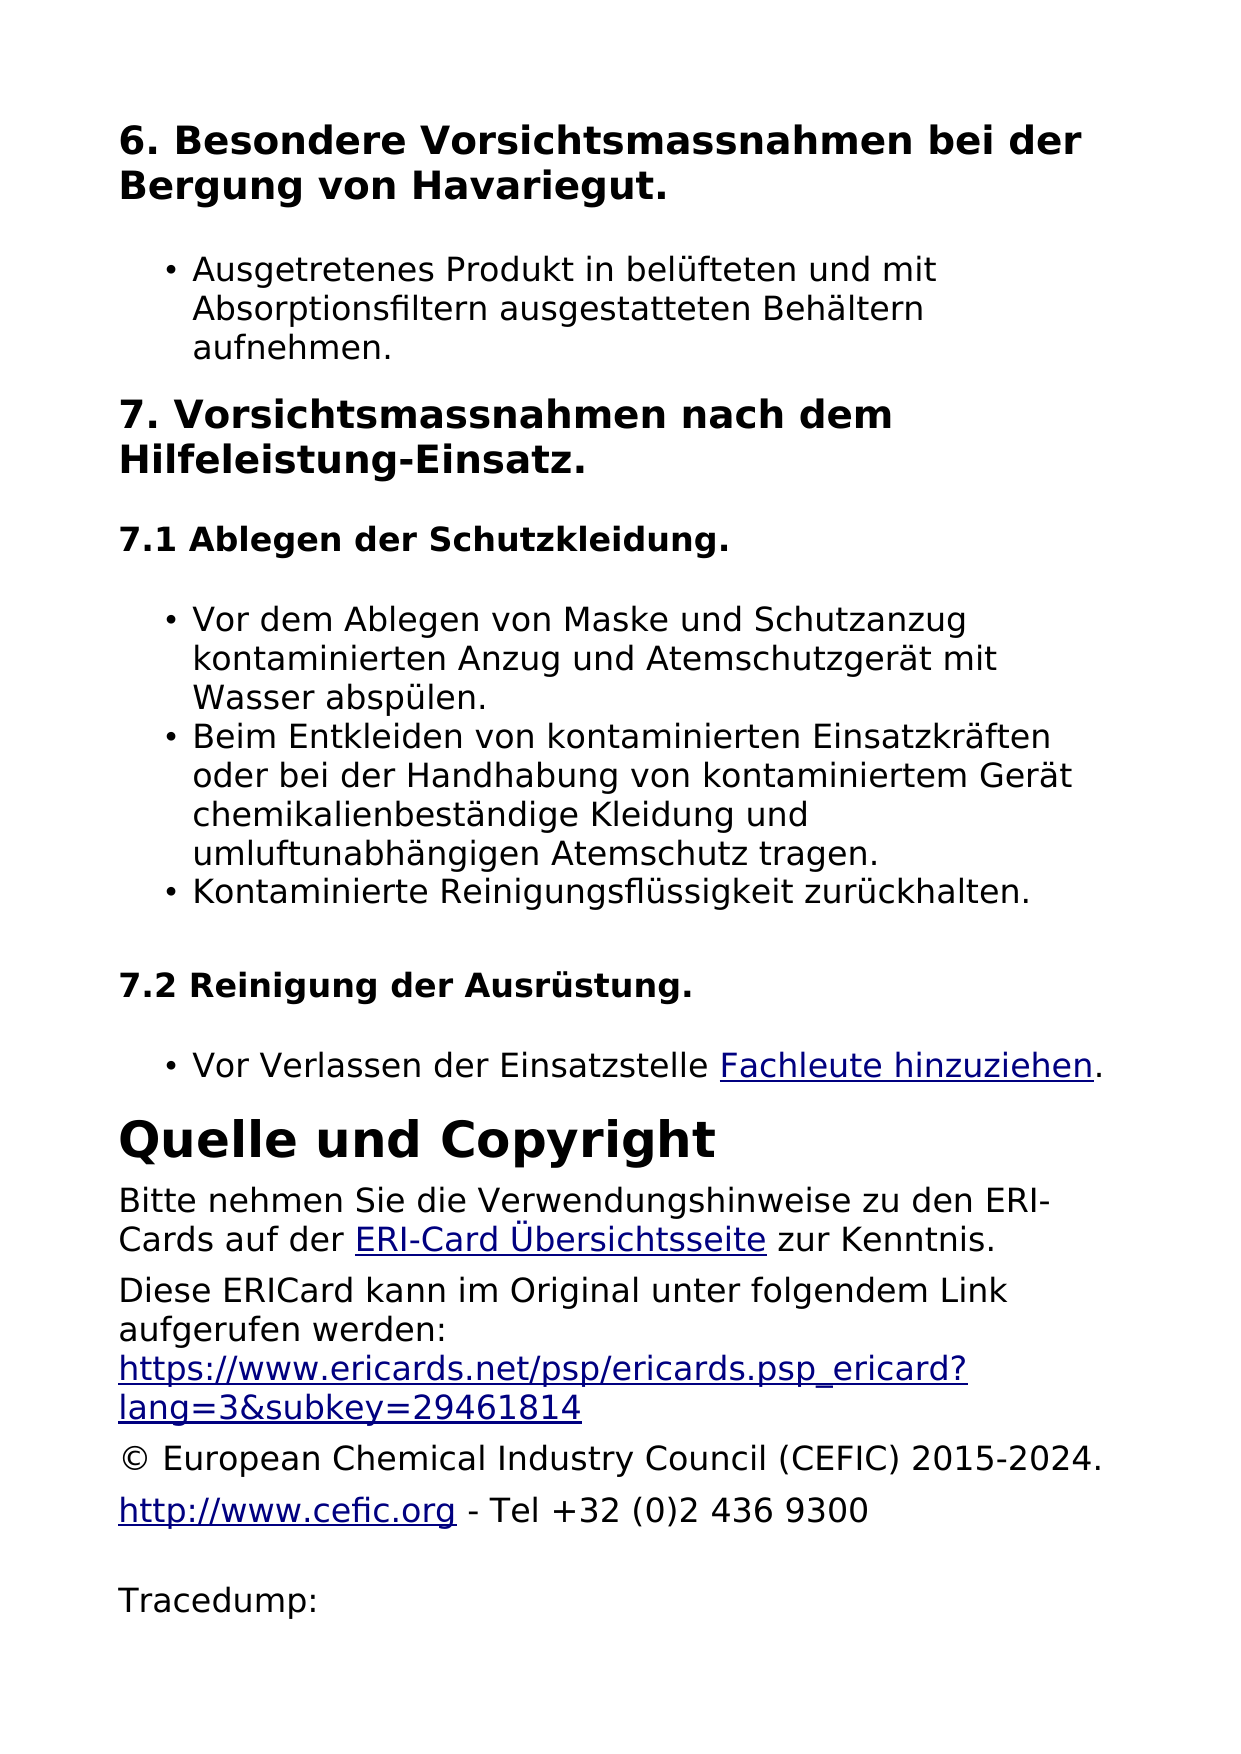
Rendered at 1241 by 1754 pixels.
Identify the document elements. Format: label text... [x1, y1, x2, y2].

subtitle 6. Besondere Vorsichtsmassnahmen bei der Bergung von Havariegut. [118, 118, 1122, 208]
subtitle 7. Vorsichtsmassnahmen nach dem Hilfeleistung-Einsatz. [118, 392, 1122, 482]
list Vor Verlassen der Einsatzstelle Fachleute hinzuziehen. [177, 1047, 1122, 1086]
text Diese ERICard kann im Original unter folgendem Link aufgerufen werden: https://www.ericards.net/psp/ericards.psp_ericard?lang=3&subkey=29461814 [118, 1272, 1122, 1427]
text http://www.cefic.org - Tel +32 (0)2 436 9300 [118, 1491, 1122, 1530]
text © European Chemical Industry Council (CEFIC) 2015-2024. [118, 1440, 1122, 1478]
subtitle 7.1 Ablegen der Schutzkleidung. [118, 520, 1122, 559]
text Tracedump: [118, 1542, 1122, 1620]
list Vor dem Ablegen von Maske und Schutzanzug kontaminierten Anzug und Atemschutzgerät mit Wasser abspülen. [177, 601, 1122, 717]
text Bitte nehmen Sie die Verwendungshinweise zu den ERI-Cards auf der ERI-Card Übersichtsseite zur Kenntnis. [118, 1182, 1122, 1259]
subtitle 7.2 Reinigung der Ausrüstung. [118, 966, 1122, 1005]
list Kontaminierte Reinigungsflüssigkeit zurückhalten. [177, 873, 1122, 912]
subtitle Quelle und Copyright [118, 1111, 1122, 1169]
list Beim Entkleiden von kontaminierten Einsatzkräften oder bei der Handhabung von kontaminiertem Gerät chemikalienbeständige Kleidung und umluftunabhängigen Atemschutz tragen. [177, 717, 1122, 873]
list Ausgetretenes Produkt in belüfteten und mit Absorptionsfiltern ausgestatteten Behältern aufnehmen. [177, 251, 1122, 367]
